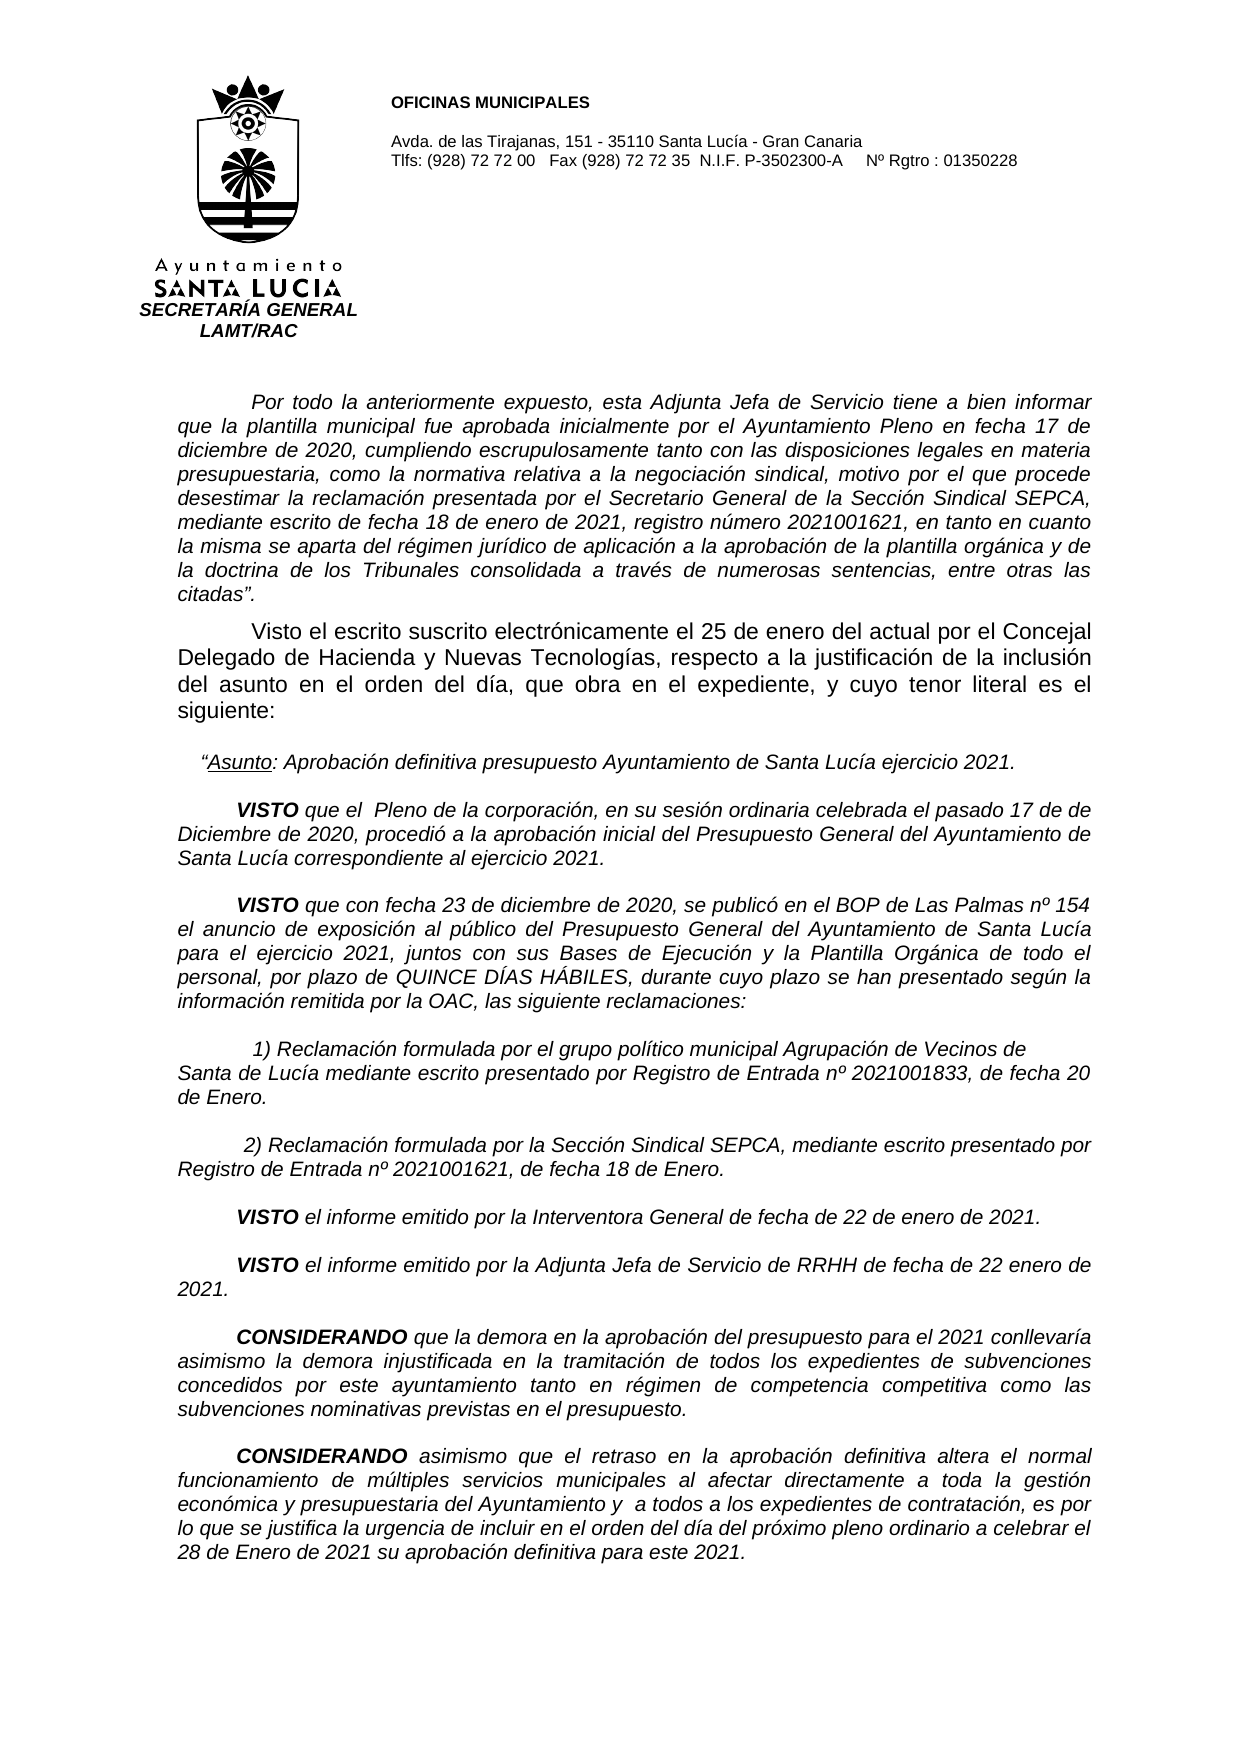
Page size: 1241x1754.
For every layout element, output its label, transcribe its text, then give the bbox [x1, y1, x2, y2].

text VISTO que con fecha 23 de diciembre de 2020, se publicó en el BOP de Las Palmas nº 154 el anuncio de exposición al público del Presupuesto General del Ayuntamiento de Santa Lucía para el ejercicio 2021, juntos con sus Bases de Ejecución y la Plantilla Orgánica de todo el personal, por plazo de QUINCE DÍAS HÁBILES, durante cuyo plazo se han presentado según la información remitida por la OAC, las siguiente reclamaciones: [177, 893, 1092, 1013]
text CONSIDERANDO asimismo que el retraso en la aprobación definitiva altera el normal funcionamiento de múltiples servicios municipales al afectar directamente a toda la gestión económica y presupuestaria del Ayuntamiento y a todos a los expedientes de contratación, es por lo que se justifica la urgencia de incluir en el orden del día del próximo pleno ordinario a celebrar el 28 de Enero de 2021 su aprobación definitiva para este 2021. [177, 1444, 1092, 1564]
text 1) Reclamación formulada por el grupo político municipal Agrupación de Vecinos de [177, 1037, 1092, 1061]
text Por todo la anteriormente expuesto, esta Adjunta Jefa de Servicio tiene a bien informar que la plantilla municipal fue aprobada inicialmente por el Ayuntamiento Pleno en fecha 17 de diciembre de 2020, cumpliendo escrupulosamente tanto con las disposiciones legales en materia presupuestaria, como la normativa relativa a la negociación sindical, motivo por el que procede desestimar la reclamación presentada por el Secretario General de la Sección Sindical SEPCA, mediante escrito de fecha 18 de enero de 2021, registro número 2021001621, en tanto en cuanto la misma se aparta del régimen jurídico de aplicación a la aprobación de la plantilla orgánica y de la doctrina de los Tribunales consolidada a través de numerosas sentencias, entre otras las citadas”. [177, 390, 1092, 605]
text Santa de Lucía mediante escrito presentado por Registro de Entrada nº 2021001833, de fecha 20 de Enero. [177, 1061, 1092, 1109]
text 2) Reclamación formulada por la Sección Sindical SEPCA, mediante escrito presentado por Registro de Entrada nº 2021001621, de fecha 18 de Enero. [177, 1133, 1092, 1181]
text Visto el escrito suscrito electrónicamente el 25 de enero del actual por el Concejal Delegado de Hacienda y Nuevas Tecnologías, respecto a la justificación de la inclusión del asunto en el orden del día, que obra en el expediente, y cuyo tenor literal es el siguiente: [177, 618, 1092, 723]
text VISTO que el Pleno de la corporación, en su sesión ordinaria celebrada el pasado 17 de de Diciembre de 2020, procedió a la aprobación inicial del Presupuesto General del Ayuntamiento de Santa Lucía correspondiente al ejercicio 2021. [177, 797, 1092, 869]
text “Asunto: Aprobación definitiva presupuesto Ayuntamiento de Santa Lucía ejercicio 2021. [177, 749, 1092, 773]
text VISTO el informe emitido por la Adjunta Jefa de Servicio de RRHH de fecha de 22 enero de 2021. [177, 1253, 1092, 1301]
text VISTO el informe emitido por la Interventora General de fecha de 22 de enero de 2021. [177, 1205, 1092, 1229]
text CONSIDERANDO que la demora en la aprobación del presupuesto para el 2021 conllevaría asimismo la demora injustificada en la tramitación de todos los expedientes de subvenciones concedidos por este ayuntamiento tanto en régimen de competencia competitiva como las subvenciones nominativas previstas en el presupuesto. [177, 1324, 1092, 1420]
